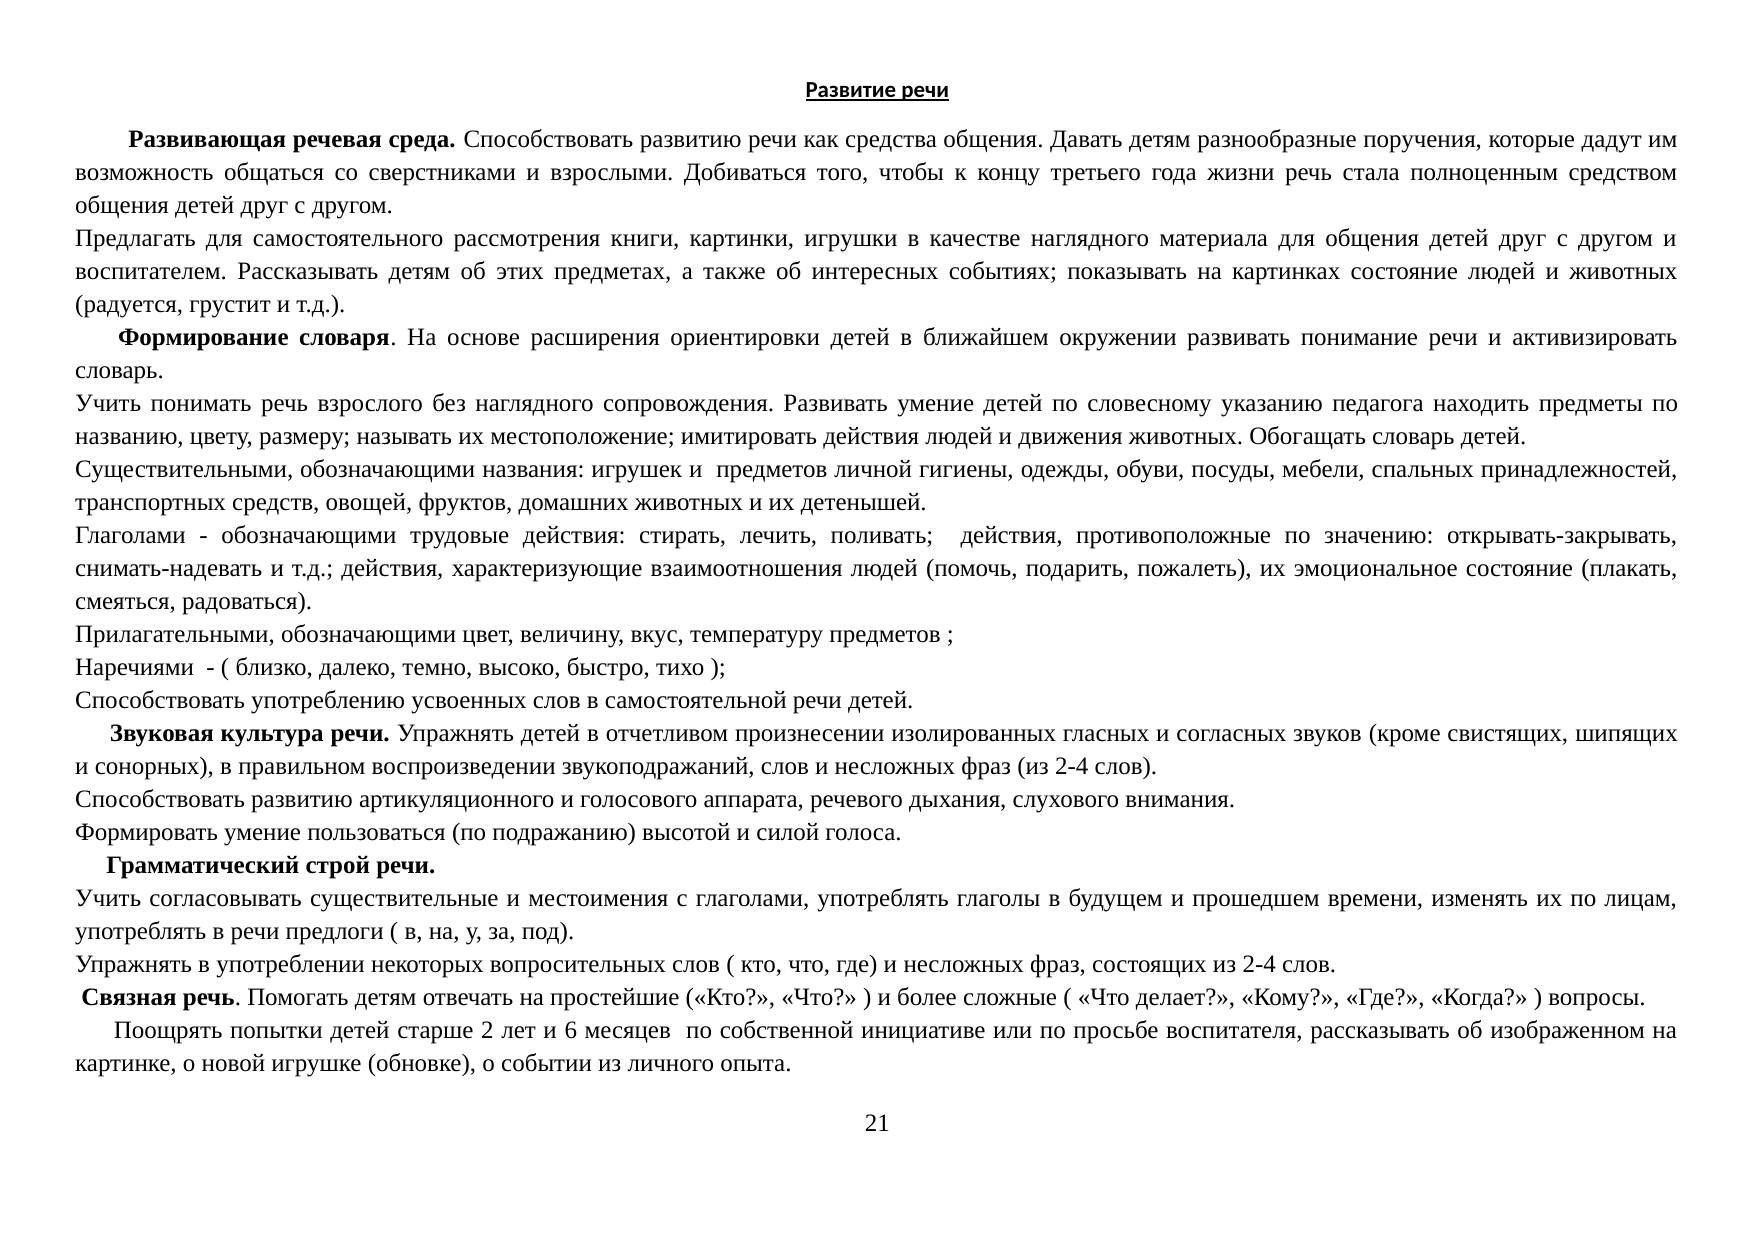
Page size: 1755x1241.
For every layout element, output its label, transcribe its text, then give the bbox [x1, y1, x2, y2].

text Развивающая речевая среда. Способствовать развитию речи как средства общения. Давать детям разнообразные поручения, которые дадут им возможность общаться со сверстниками и взрослыми. Добиваться того, чтобы к концу третьего года жизни речь стала полноценным средством общения детей друг с другом. [75, 124, 1679, 219]
text Предлагать для самостоятельного рассмотрения книги, картинки, игрушки в качестве наглядного материала для общения детей друг с другом и воспитателем. Рассказывать детям об этих предметах, а также об интересных событиях; показывать на картинках состояние людей и животных (радуется, грустит и т.д.). [75, 223, 1679, 318]
text Формирование словаря. На основе расширения ориентировки детей в ближайшем окружении развивать понимание речи и активизировать словарь. [75, 322, 1679, 384]
text Способствовать развитию артикуляционного и голосового аппарата, речевого дыхания, слухового внимания. [75, 784, 1679, 813]
text Учить понимать речь взрослого без наглядного сопровождения. Развивать умение детей по словесному указанию педагога находить предметы по названию, цвету, размеру; называть их местоположение; имитировать действия людей и движения животных. Обогащать словарь детей. [75, 388, 1679, 450]
text Учить согласовывать существительные и местоимения с глаголами, употреблять глаголы в будущем и прошедшем времени, изменять их по лицам, употреблять в речи предлоги ( в, на, у, за, под). [75, 883, 1679, 945]
text Звуковая культура речи. Упражнять детей в отчетливом произнесении изолированных гласных и согласных звуков (кроме свистящих, шипящих и сонорных), в правильном воспроизведении звукоподражаний, слов и несложных фраз (из 2-4 слов). [75, 718, 1679, 780]
text Способствовать употреблению усвоенных слов в самостоятельной речи детей. [75, 685, 1679, 714]
text Существительными, обозначающими названия: игрушек и предметов личной гигиены, одежды, обуви, посуды, мебели, спальных принадлежностей, транспортных средств, овощей, фруктов, домашних животных и их детенышей. [75, 454, 1679, 516]
text Поощрять попытки детей старше 2 лет и 6 месяцев по собственной инициативе или по просьбе воспитателя, рассказывать об изображенном на картинке, о новой игрушке (обновке), о событии из личного опыта. [75, 1015, 1679, 1077]
text Наречиями - ( близко, далеко, темно, высоко, быстро, тихо ); [75, 652, 1679, 681]
text Формировать умение пользоваться (по подражанию) высотой и силой голоса. [75, 817, 1679, 846]
text Связная речь. Помогать детям отвечать на простейшие («Кто?», «Что?» ) и более сложные ( «Что делает?», «Кому?», «Где?», «Когда?» ) вопросы. [75, 982, 1679, 1011]
text Глаголами - обозначающими трудовые действия: стирать, лечить, поливать; действия, противоположные по значению: открывать-закрывать, снимать-надевать и т.д.; действия, характеризующие взаимоотношения людей (помочь, подарить, пожалеть), их эмоциональное состояние (плакать, смеяться, радоваться). [75, 520, 1679, 615]
text Грамматический строй речи. [75, 850, 1679, 879]
text Упражнять в употреблении некоторых вопросительных слов ( кто, что, где) и несложных фраз, состоящих из 2-4 слов. [75, 949, 1679, 978]
text Прилагательными, обозначающими цвет, величину, вкус, температуру предметов ; [75, 619, 1679, 648]
text Развитие речи [75, 75, 1679, 103]
